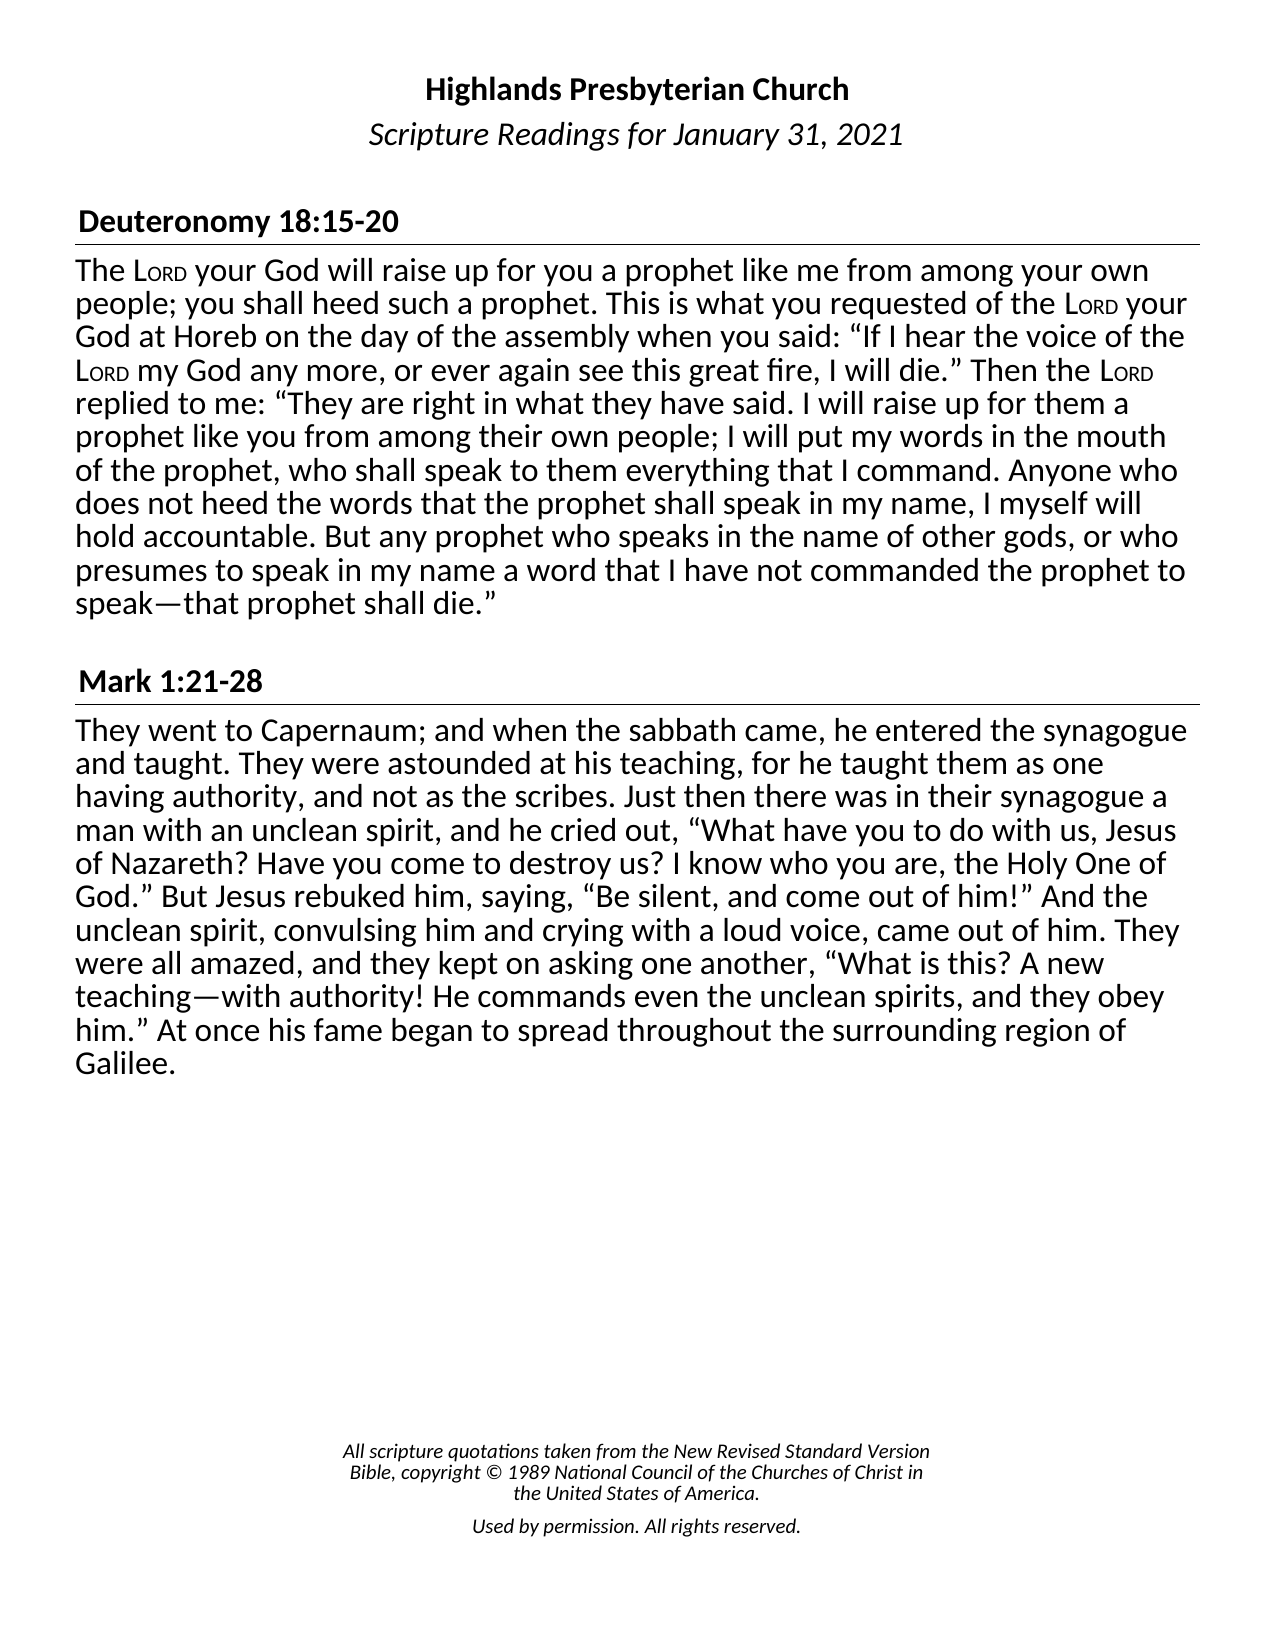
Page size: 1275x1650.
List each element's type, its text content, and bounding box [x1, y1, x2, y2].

text They went to Capernaum; and when the sabbath came, he entered the synagogue and taught. They were astounded at his teaching, for he taught them as one having authority, and not as the scribes. Just then there was in their synagogue a man with an unclean spirit, and he cried out, “What have you to do with us, Jesus of Nazareth? Have you come to destroy us? I know who you are, the Holy One of God.” But Jesus rebuked him, saying, “Be silent, and come out of him!” And the unclean spirit, convulsing him and crying with a loud voice, came out of him. They were all amazed, and they kept on asking one another, “What is this? A new teaching—with authority! He commands even the unclean spirits, and they obey him.” At once his fame began to spread throughout the surrounding region of Galilee. [75, 716, 1200, 1083]
text The Lord your God will raise up for you a prophet like me from among your own people; you shall heed such a prophet. This is what you requested of the Lord your God at Horeb on the day of the assembly when you said: “If I hear the voice of the Lord my God any more, or ever again see this great fire, I will die.” Then the Lord replied to me: “They are right in what they have said. I will raise up for them a prophet like you from among their own people; I will put my words in the mouth of the prophet, who shall speak to them everything that I command. Anyone who does not heed the words that the prophet shall speak in my name, I myself will hold accountable. But any prophet who speaks in the name of other gods, or who presumes to speak in my name a word that I have not commanded the prophet to speak—that prophet shall die.” [75, 256, 1200, 623]
subtitle Deuteronomy 18:15-20 [75, 204, 1200, 244]
title Highlands Presbyterian Church [75, 75, 1200, 108]
subtitle Mark 1:21-28 [75, 664, 1200, 704]
text Used by permission. All rights reserved. [337, 1518, 937, 1539]
text All scripture quotations taken from the New Revised Standard Version Bible, copyright © 1989 National Council of the Churches of Christ in the United States of America. [337, 1443, 937, 1506]
subtitle Scripture Readings for January 31, 2021 [75, 120, 1200, 154]
